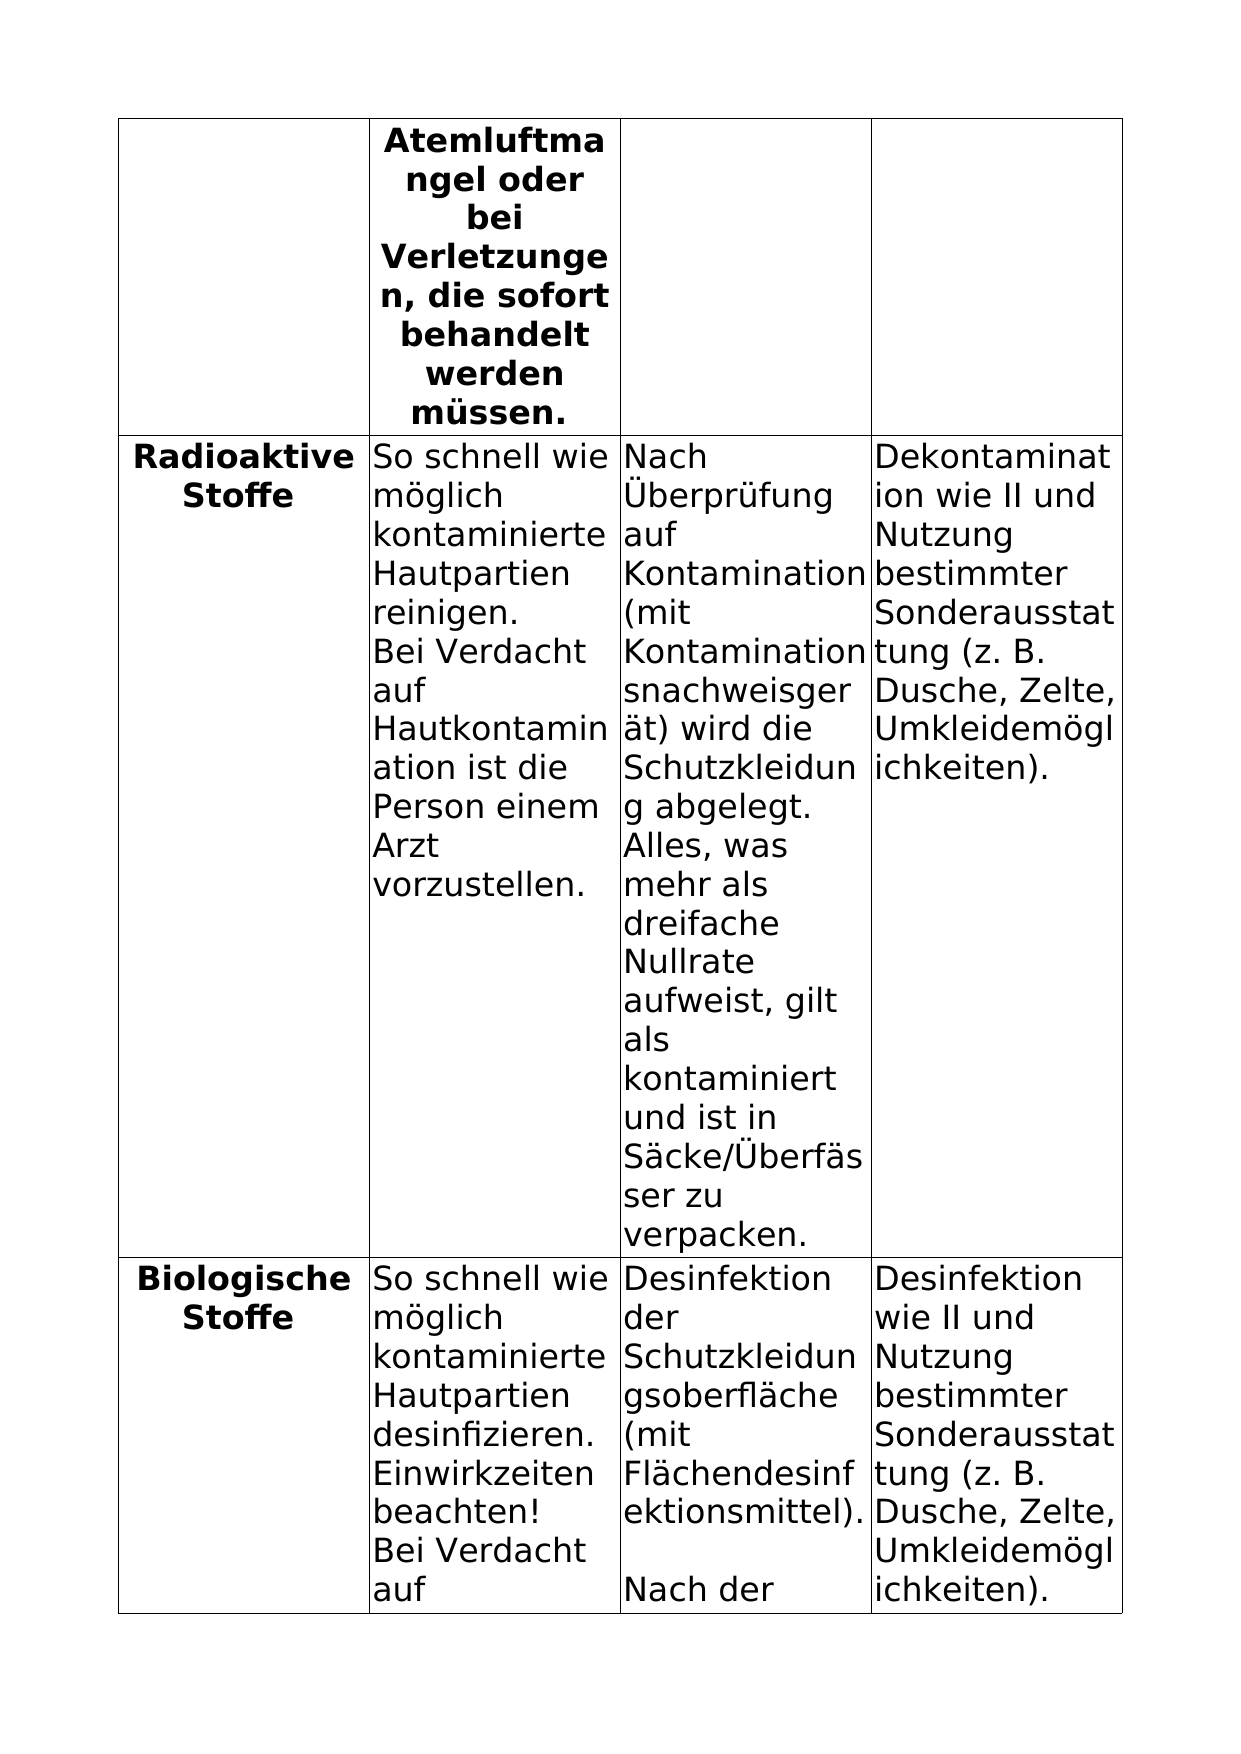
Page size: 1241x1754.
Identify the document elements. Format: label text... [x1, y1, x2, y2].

table_cell So schnell wie möglich kontaminierte Hautpartien reinigen. Bei Verdacht auf Hautkontamination ist die Person einem Arzt vorzustellen. [370, 436, 620, 1257]
table_cell Biologische Stoffe [119, 1258, 369, 1612]
table_cell Nach Überprüfung auf Kontamination (mit Kontaminationsnachweisgerät) wird die Schutzkleidung abgelegt. Alles, was mehr als dreifache Nullrate aufweist, gilt als kontaminiert und ist in Säcke/Überfässer zu verpacken. [621, 436, 871, 1257]
table_cell Radioaktive Stoffe [119, 436, 369, 1257]
table_cell Desinfektion wie II und Nutzung bestimmter Sonderausstattung (z. B. Dusche, Zelte, Umkleidemöglichkeiten). [872, 1258, 1122, 1612]
table_header [872, 119, 1122, 435]
table_cell Desinfektion der Schutzkleidungsoberfläche (mit Flächendesinfektionsmittel). Nach der [621, 1258, 871, 1612]
table_cell Dekontamination wie II und Nutzung bestimmter Sonderausstattung (z. B. Dusche, Zelte, Umkleidemöglichkeiten). [872, 436, 1122, 1257]
table_header [621, 119, 871, 435]
table_header Atemluftmangel oder bei Verletzungen, die sofort behandelt werden müssen. [370, 119, 620, 435]
table_header [119, 119, 369, 435]
table_cell So schnell wie möglich kontaminierte Hautpartien desinfizieren. Einwirkzeiten beachten! Bei Verdacht auf [370, 1258, 620, 1612]
